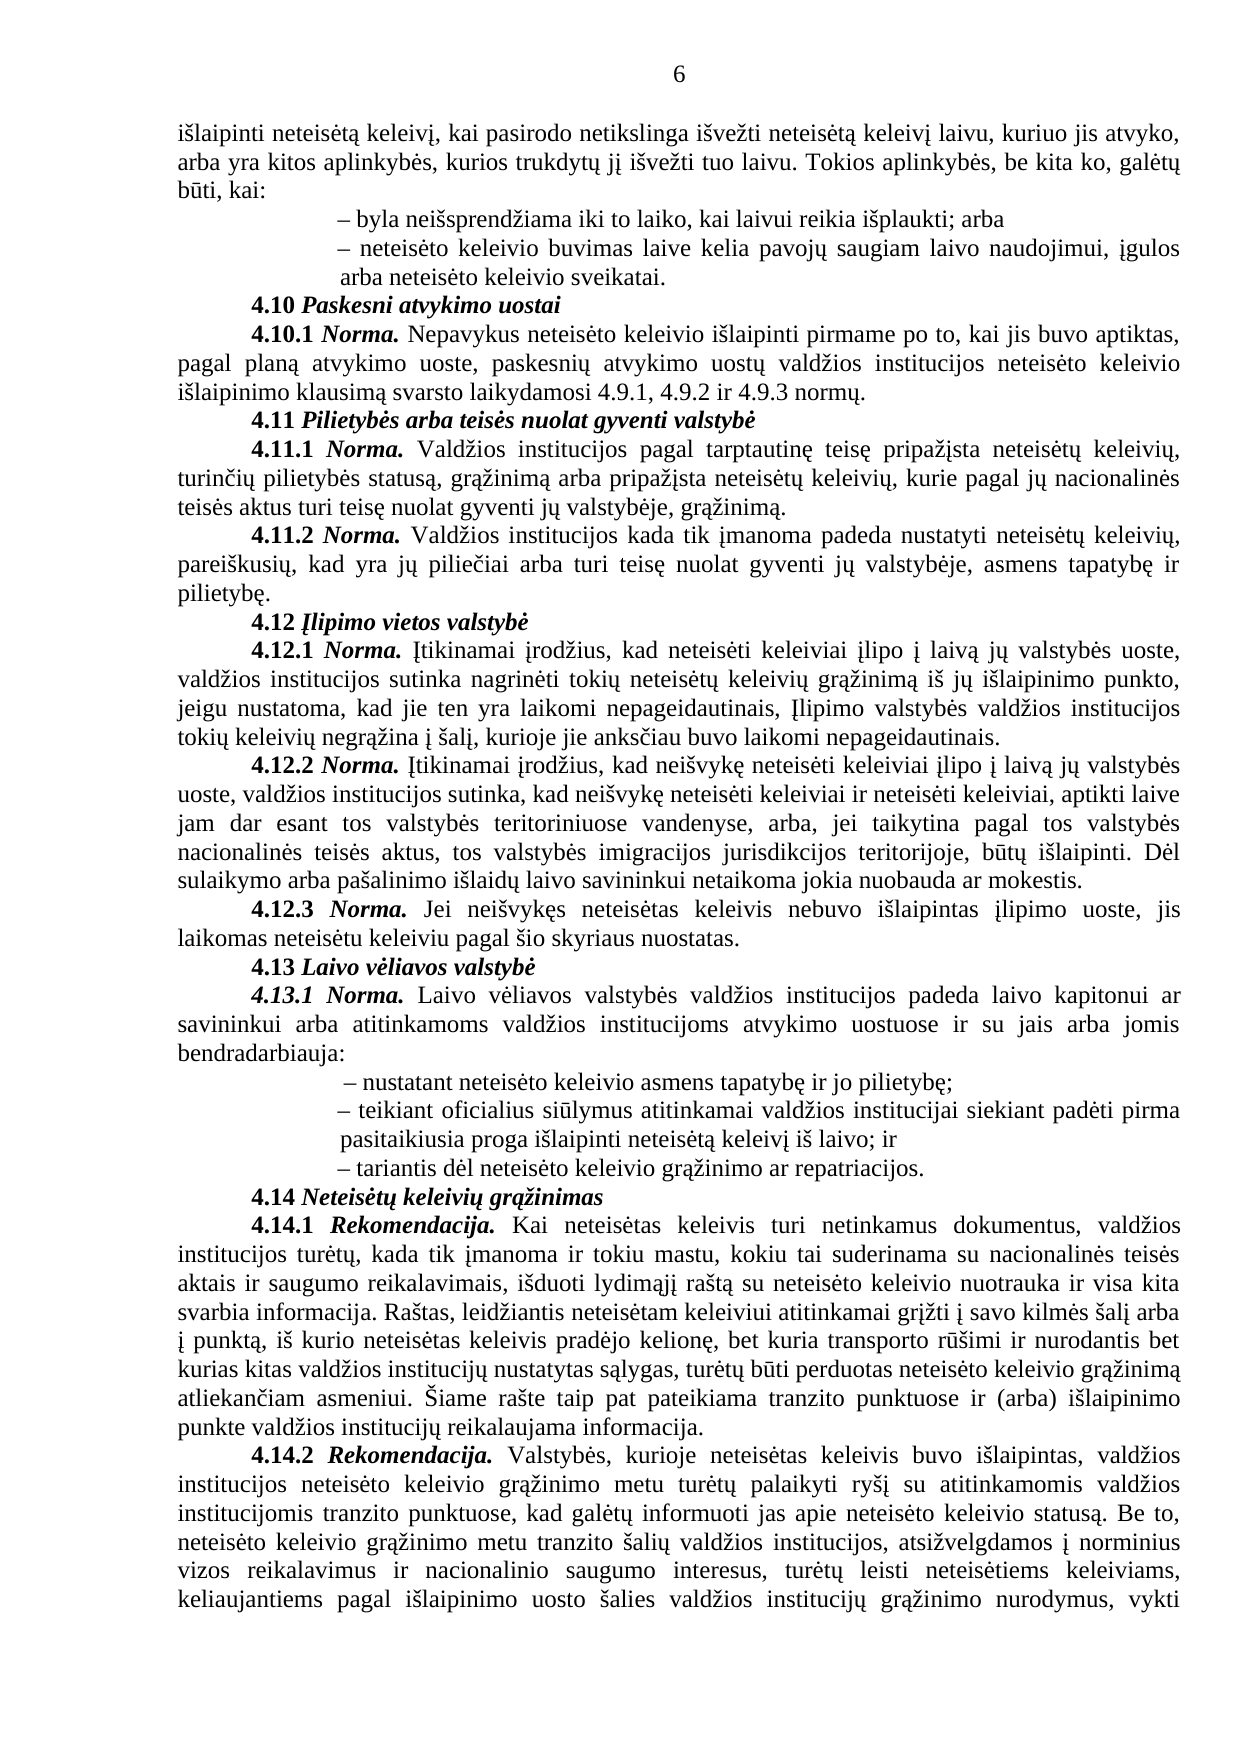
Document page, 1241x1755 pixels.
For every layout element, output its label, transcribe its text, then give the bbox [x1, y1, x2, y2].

text 4.12.1 Norma. Įtikinamai įrodžius, kad neteisėti keleiviai įlipo į laivą jų valstybės uoste, valdžios institucijos sutinka nagrinėti tokių neteisėtų keleivių grąžinimą iš jų išlaipinimo punkto, jeigu nustatoma, kad jie ten yra laikomi nepageidautinais, Įlipimo valstybės valdžios institucijos tokių keleivių negrąžina į šalį, kurioje jie anksčiau buvo laikomi nepageidautinais. [177, 636, 1181, 751]
text 4.14.1 Rekomendacija. Kai neteisėtas keleivis turi netinkamus dokumentus, valdžios institucijos turėtų, kada tik įmanoma ir tokiu mastu, kokiu tai suderinama su nacionalinės teisės aktais ir saugumo reikalavimais, išduoti lydimąjį raštą su neteisėto keleivio nuotrauka ir visa kita svarbia informacija. Raštas, leidžiantis neteisėtam keleiviui atitinkamai grįžti į savo kilmės šalį arba į punktą, iš kurio neteisėtas keleivis pradėjo kelionę, bet kuria transporto rūšimi ir nurodantis bet kurias kitas valdžios institucijų nustatytas sąlygas, turėtų būti perduotas neteisėto keleivio grąžinimą atliekančiam asmeniui. Šiame rašte taip pat pateikiama tranzito punktuose ir (arba) išlaipinimo punkte valdžios institucijų reikalaujama informacija. [177, 1211, 1181, 1441]
text – tariantis dėl neteisėto keleivio grąžinimo ar repatriacijos. [337, 1153, 1181, 1182]
text 4.11 Pilietybės arba teisės nuolat gyventi valstybė [177, 406, 1181, 434]
text 4.12.2 Norma. Įtikinamai įrodžius, kad neišvykę neteisėti keleiviai įlipo į laivą jų valstybės uoste, valdžios institucijos sutinka, kad neišvykę neteisėti keleiviai ir neteisėti keleiviai, aptikti laive jam dar esant tos valstybės teritoriniuose vandenyse, arba, jei taikytina pagal tos valstybės nacionalinės teisės aktus, tos valstybės imigracijos jurisdikcijos teritorijoje, būtų išlaipinti. Dėl sulaikymo arba pašalinimo išlaidų laivo savininkui netaikoma jokia nuobauda ar mokestis. [177, 751, 1181, 894]
text – byla neišsprendžiama iki to laiko, kai laivui reikia išplaukti; arba [337, 204, 1181, 233]
text – nustatant neteisėto keleivio asmens tapatybę ir jo pilietybę; [340, 1067, 1181, 1096]
text – teikiant oficialius siūlymus atitinkamai valdžios institucijai siekiant padėti pirma pasitaikiusia proga išlaipinti neteisėtą keleivį iš laivo; ir [337, 1096, 1181, 1153]
text išlaipinti neteisėtą keleivį, kai pasirodo netikslinga išvežti neteisėtą keleivį laivu, kuriuo jis atvyko, arba yra kitos aplinkybės, kurios trukdytų jį išvežti tuo laivu. Tokios aplinkybės, be kita ko, galėtų būti, kai: [177, 118, 1181, 204]
text 4.13.1 Norma. Laivo vėliavos valstybės valdžios institucijos padeda laivo kapitonui ar savininkui arba atitinkamoms valdžios institucijoms atvykimo uostuose ir su jais arba jomis bendradarbiauja: [177, 981, 1181, 1067]
text 4.10 Paskesni atvykimo uostai [177, 291, 1181, 319]
text 4.12.3 Norma. Jei neišvykęs neteisėtas keleivis nebuvo išlaipintas įlipimo uoste, jis laikomas neteisėtu keleiviu pagal šio skyriaus nuostatas. [177, 894, 1181, 952]
text 4.12 Įlipimo vietos valstybė [177, 607, 1181, 636]
text – neteisėto keleivio buvimas laive kelia pavojų saugiam laivo naudojimui, įgulos arba neteisėto keleivio sveikatai. [337, 233, 1181, 291]
text 4.11.1 Norma. Valdžios institucijos pagal tarptautinę teisę pripažįsta neteisėtų keleivių, turinčių pilietybės statusą, grąžinimą arba pripažįsta neteisėtų keleivių, kurie pagal jų nacionalinės teisės aktus turi teisę nuolat gyventi jų valstybėje, grąžinimą. [177, 434, 1181, 521]
text 4.13 Laivo vėliavos valstybė [177, 952, 1181, 981]
text 4.11.2 Norma. Valdžios institucijos kada tik įmanoma padeda nustatyti neteisėtų keleivių, pareiškusių, kad yra jų piliečiai arba turi teisę nuolat gyventi jų valstybėje, asmens tapatybę ir pilietybę. [177, 521, 1181, 607]
text 4.14 Neteisėtų keleivių grąžinimas [177, 1182, 1181, 1211]
text 4.14.2 Rekomendacija. Valstybės, kurioje neteisėtas keleivis buvo išlaipintas, valdžios institucijos neteisėto keleivio grąžinimo metu turėtų palaikyti ryšį su atitinkamomis valdžios institucijomis tranzito punktuose, kad galėtų informuoti jas apie neteisėto keleivio statusą. Be to, neteisėto keleivio grąžinimo metu tranzito šalių valdžios institucijos, atsižvelgdamos į norminius vizos reikalavimus ir nacionalinio saugumo interesus, turėtų leisti neteisėtiems keleiviams, keliaujantiems pagal išlaipinimo uosto šalies valdžios institucijų grąžinimo nurodymus, vykti [177, 1441, 1181, 1613]
text 4.10.1 Norma. Nepavykus neteisėto keleivio išlaipinti pirmame po to, kai jis buvo aptiktas, pagal planą atvykimo uoste, paskesnių atvykimo uostų valdžios institucijos neteisėto keleivio išlaipinimo klausimą svarsto laikydamosi 4.9.1, 4.9.2 ir 4.9.3 normų. [177, 319, 1181, 406]
